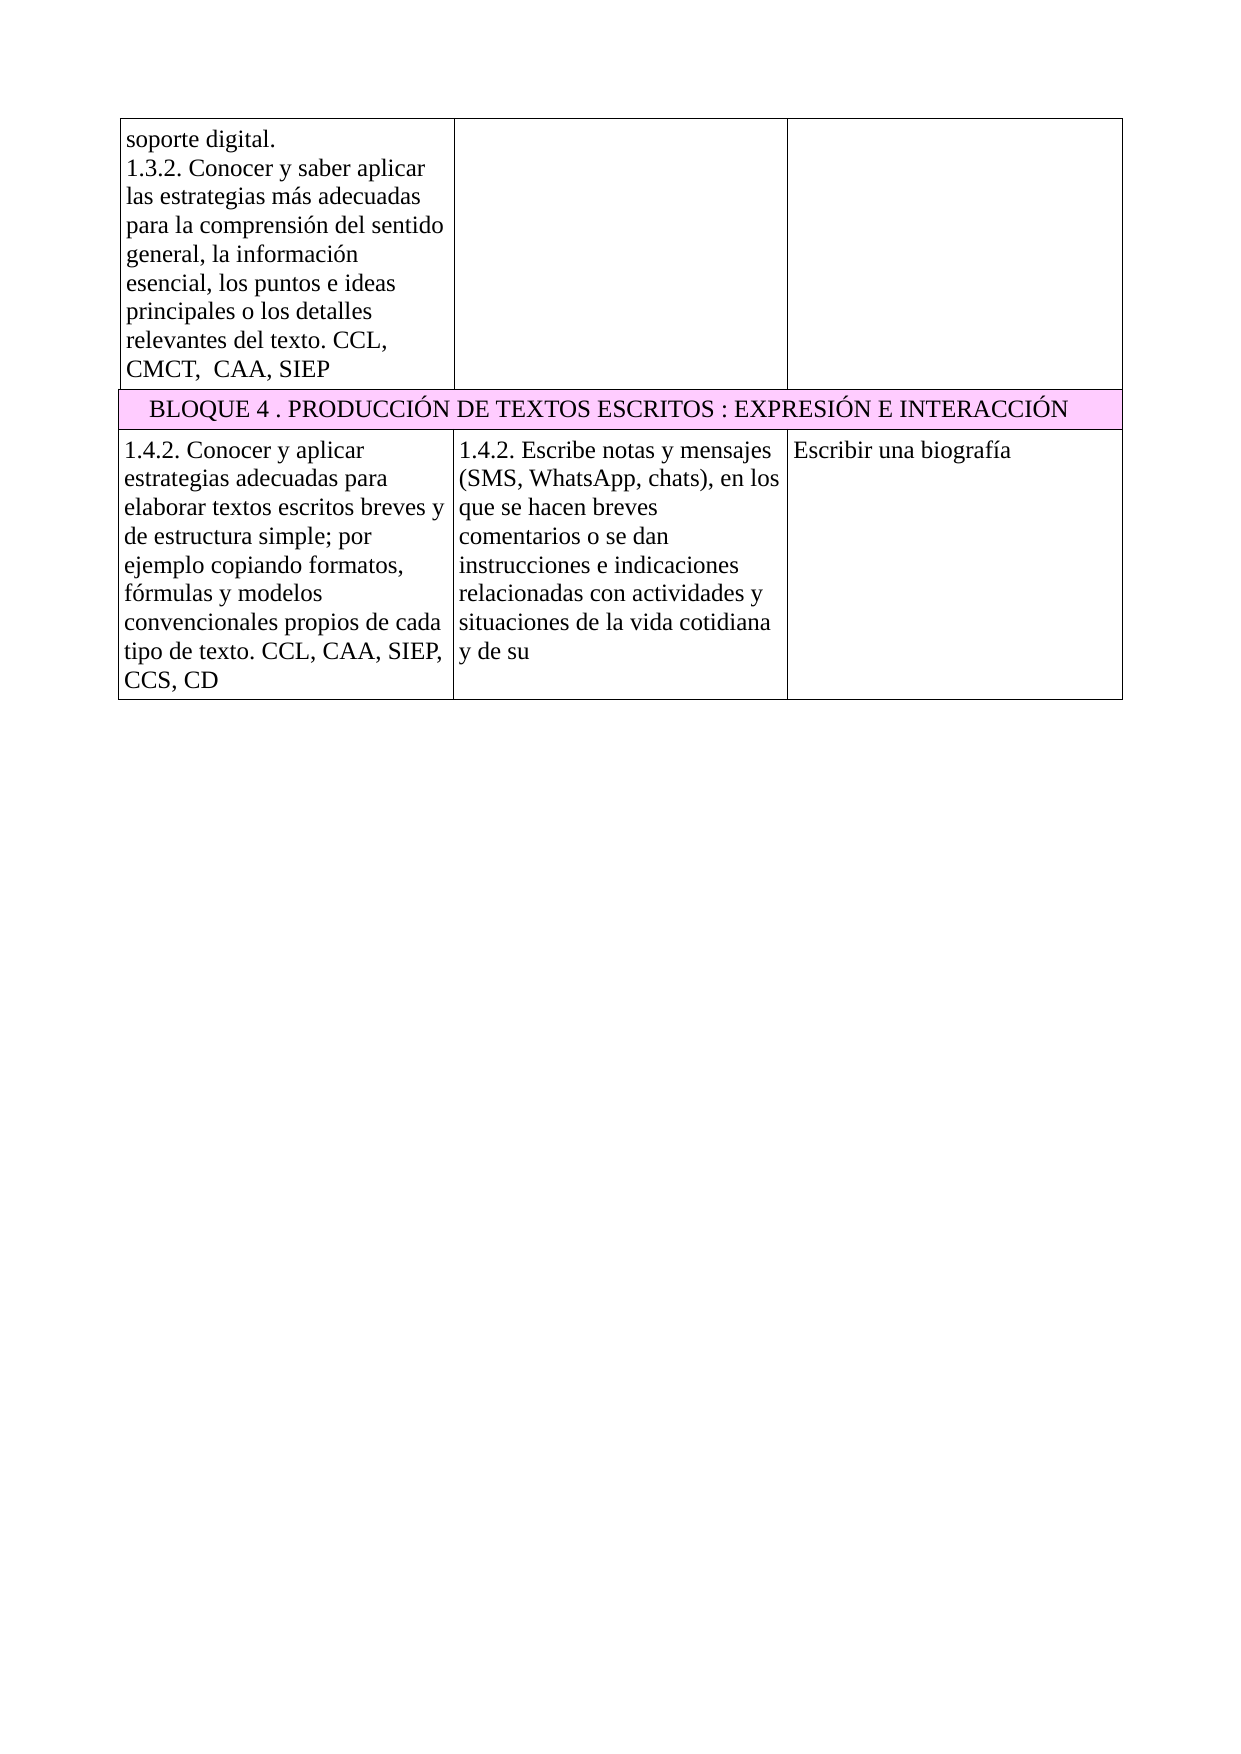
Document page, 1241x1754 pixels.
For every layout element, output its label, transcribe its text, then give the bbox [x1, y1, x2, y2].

table_header 1.4.2. Escribe notas y mensajes (SMS, WhatsApp, chats), en los que se hacen breves comentarios o se dan instrucciones e indicaciones relacionadas con actividades y situaciones de la vida cotidiana y de su [454, 430, 787, 699]
table_cell soporte digital. 1.3.2. Conocer y saber aplicar las estrategias más adecuadas para la comprensión del sentido general, la información esencial, los puntos e ideas principales o los detalles relevantes del texto. CCL, CMCT, CAA, SIEP [121, 119, 454, 388]
table_cell [455, 119, 787, 388]
table_header Escribir una biografía [788, 430, 1122, 699]
table_header 1.4.2. Conocer y aplicar estrategias adecuadas para elaborar textos escritos breves y de estructura simple; por ejemplo copiando formatos, fórmulas y modelos convencionales propios de cada tipo de texto. CCL, CAA, SIEP, CCS, CD [119, 430, 453, 699]
table_cell [788, 119, 1122, 388]
table_header BLOQUE 4 . PRODUCCIÓN DE TEXTOS ESCRITOS : EXPRESIÓN E INTERACCIÓN [119, 390, 1122, 429]
